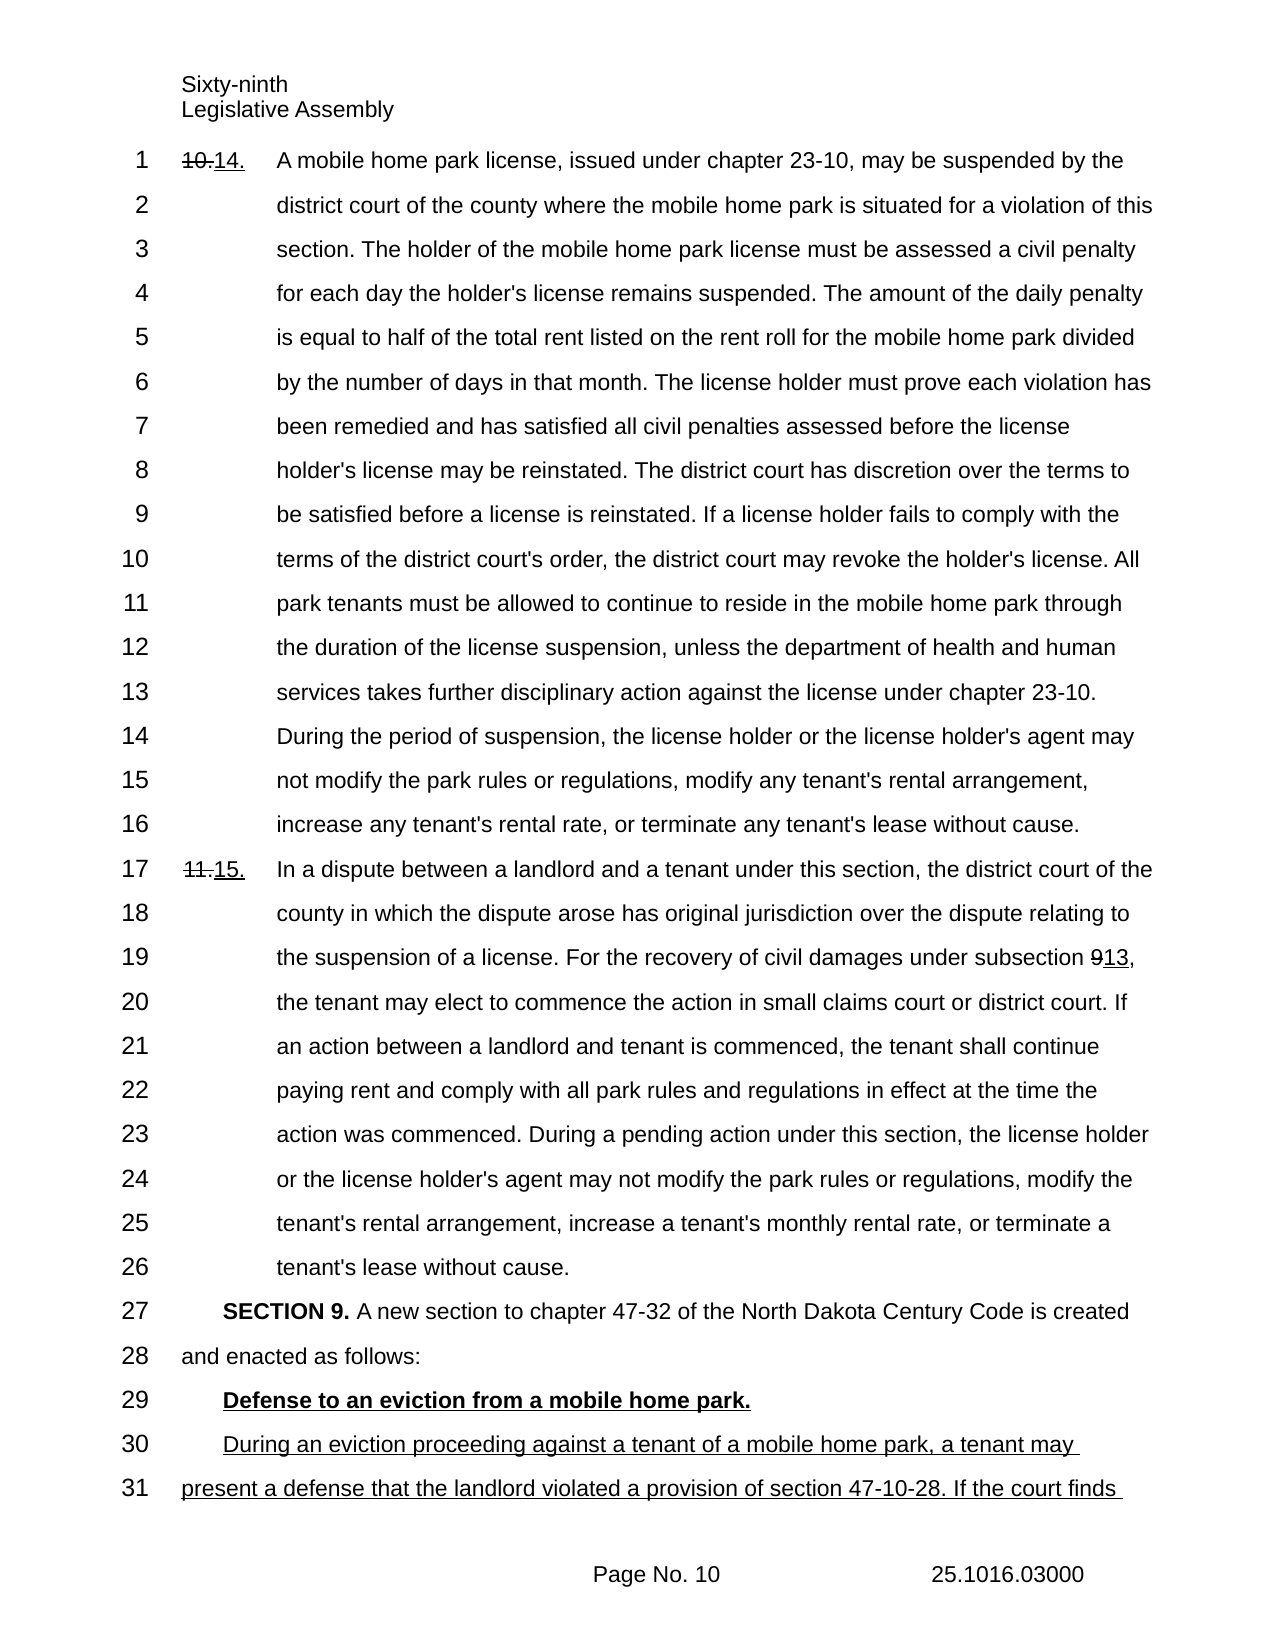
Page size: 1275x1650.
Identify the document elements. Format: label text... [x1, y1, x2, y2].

text During an eviction proceeding against a tenant of a mobile home park, a tenant may present a defense that the landlord violated a provision of section 47‑10‑28. If the court finds [181, 1417, 1154, 1506]
subtitle Defense to an eviction from a mobile home park. [181, 1373, 1154, 1417]
text 10.14. A mobile home park license, issued under chapter 23‑10, may be suspended by the district court of the county where the mobile home park is situated for a violation of this section. The holder of the mobile home park license must be assessed a civil penalty for each day the holder's license remains suspended. The amount of the daily penalty is equal to half of the total rent listed on the rent roll for the mobile home park divided by the number of days in that month. The license holder must prove each violation has been remedied and has satisfied all civil penalties assessed before the license holder's license may be reinstated. The district court has discretion over the terms to be satisfied before a license is reinstated. If a license holder fails to comply with the terms of the district court's order, the district court may revoke the holder's license. All park tenants must be allowed to continue to reside in the mobile home park through the duration of the license suspension, unless the department of health and human services takes further disciplinary action against the license under chapter 23‑10. During the period of suspension, the license holder or the license holder's agent may not modify the park rules or regulations, modify any tenant's rental arrangement, increase any tenant's rental rate, or terminate any tenant's lease without cause. [181, 133, 1154, 842]
text 11.15. In a dispute between a landlord and a tenant under this section, the district court of the county in which the dispute arose has original jurisdiction over the dispute relating to the suspension of a license. For the recovery of civil damages under subsection 913, the tenant may elect to commence the action in small claims court or district court. If an action between a landlord and tenant is commenced, the tenant shall continue paying rent and comply with all park rules and regulations in effect at the time the action was commenced. During a pending action under this section, the license holder or the license holder's agent may not modify the park rules or regulations, modify the tenant's rental arrangement, increase a tenant's monthly rental rate, or terminate a tenant's lease without cause. [181, 842, 1154, 1284]
text SECTION 9. A new section to chapter 47‑32 of the North Dakota Century Code is created and enacted as follows: [181, 1284, 1154, 1373]
